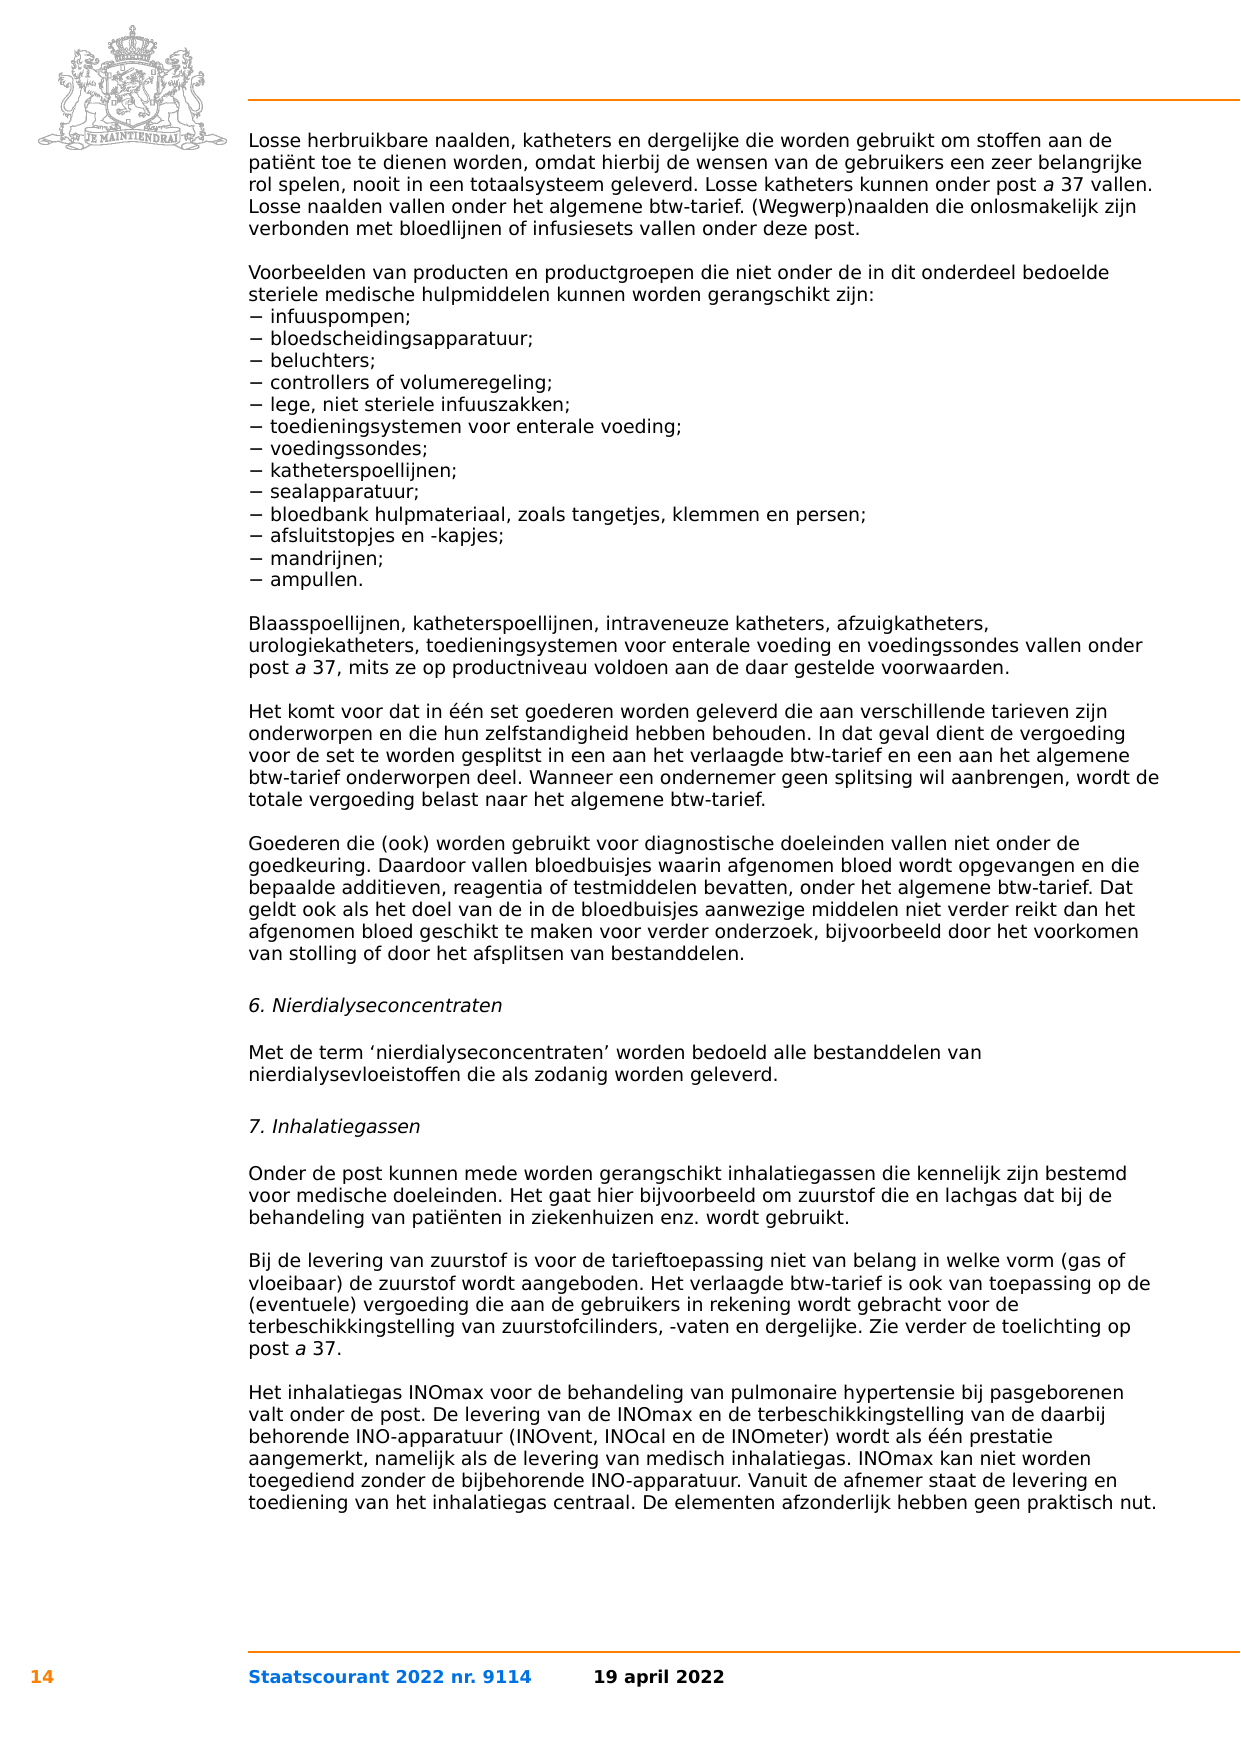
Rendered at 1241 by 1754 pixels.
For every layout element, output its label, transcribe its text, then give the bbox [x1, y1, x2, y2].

text − ampullen. [248, 569, 1163, 591]
text − infuuspompen; [248, 306, 1163, 328]
text − lege, niet steriele infuuszakken; [248, 393, 1163, 416]
text Met de term ‘nierdialyseconcentraten’ worden bedoeld alle bestanddelen van nierdialysevloeistoffen die als zodanig worden geleverd. [248, 1042, 1163, 1086]
text − controllers of volumeregeling; [248, 372, 1163, 393]
text − voedingssondes; [248, 437, 1163, 459]
text − sealapparatuur; [248, 481, 1163, 503]
text − bloedbank hulpmateriaal, zoals tangetjes, klemmen en persen; [248, 503, 1163, 525]
text Voorbeelden van producten en productgroepen die niet onder de in dit onderdeel bedoelde steriele medische hulpmiddelen kunnen worden gerangschikt zijn: [248, 262, 1163, 306]
text − mandrijnen; [248, 547, 1163, 569]
text Blaasspoellijnen, katheterspoellijnen, intraveneuze katheters, afzuigkatheters, urologiekatheters, toedieningsystemen voor enterale voeding en voedingssondes vallen onder post a 37, mits ze op productniveau voldoen aan de daar gestelde voorwaarden. [248, 613, 1163, 679]
text Goederen die (ook) worden gebruikt voor diagnostische doeleinden vallen niet onder de goedkeuring. Daardoor vallen bloedbuisjes waarin afgenomen bloed wordt opgevangen en die bepaalde additieven, reagentia of testmiddelen bevatten, onder het algemene btw-tarief. Dat geldt ook als het doel van de in de bloedbuisjes aanwezige middelen niet verder reikt dan het afgenomen bloed geschikt te maken voor verder onderzoek, bijvoorbeeld door het voorkomen van stolling of door het afsplitsen van bestanddelen. [248, 833, 1163, 965]
text Het komt voor dat in één set goederen worden geleverd die aan verschillende tarieven zijn onderworpen en die hun zelfstandigheid hebben behouden. In dat geval dient de vergoeding voor de set te worden gesplitst in een aan het verlaagde btw-tarief en een aan het algemene btw-tarief onderworpen deel. Wanneer een ondernemer geen splitsing wil aanbrengen, wordt de totale vergoeding belast naar het algemene btw-tarief. [248, 701, 1163, 811]
text − katheterspoellijnen; [248, 459, 1163, 481]
text − bloedscheidingsapparatuur; [248, 328, 1163, 349]
text Bij de levering van zuurstof is voor de tarieftoepassing niet van belang in welke vorm (gas of vloeibaar) de zuurstof wordt aangeboden. Het verlaagde btw-tarief is ook van toepassing op de (eventuele) vergoeding die aan de gebruikers in rekening wordt gebracht voor de terbeschikkingstelling van zuurstofcilinders, -vaten en dergelijke. Zie verder de toelichting op post a 37. [248, 1250, 1163, 1360]
text − beluchters; [248, 349, 1163, 372]
subtitle 6. Nierdialyseconcentraten [248, 995, 1163, 1017]
subtitle 7. Inhalatiegassen [248, 1116, 1163, 1138]
picture [38, 25, 227, 150]
text Losse herbruikbare naalden, katheters en dergelijke die worden gebruikt om stoffen aan de patiënt toe te dienen worden, omdat hierbij de wensen van de gebruikers een zeer belangrijke rol spelen, nooit in een totaalsysteem geleverd. Losse katheters kunnen onder post a 37 vallen. Losse naalden vallen onder het algemene btw-tarief. (Wegwerp)naalden die onlosmakelijk zijn verbonden met bloedlijnen of infusiesets vallen onder deze post. [248, 130, 1163, 240]
text − afsluitstopjes en -kapjes; [248, 525, 1163, 547]
text Het inhalatiegas INOmax voor de behandeling van pulmonaire hypertensie bij pasgeborenen valt onder de post. De levering van de INOmax en de terbeschikkingstelling van de daarbij behorende INO-apparatuur (INOvent, INOcal en de INOmeter) wordt als één prestatie aangemerkt, namelijk als de levering van medisch inhalatiegas. INOmax kan niet worden toegediend zonder de bijbehorende INO-apparatuur. Vanuit de afnemer staat de levering en toediening van het inhalatiegas centraal. De elementen afzonderlijk hebben geen praktisch nut. [248, 1382, 1163, 1514]
text Onder de post kunnen mede worden gerangschikt inhalatiegassen die kennelijk zijn bestemd voor medische doeleinden. Het gaat hier bijvoorbeeld om zuurstof die en lachgas dat bij de behandeling van patiënten in ziekenhuizen enz. wordt gebruikt. [248, 1163, 1163, 1228]
text − toedieningsystemen voor enterale voeding; [248, 416, 1163, 437]
